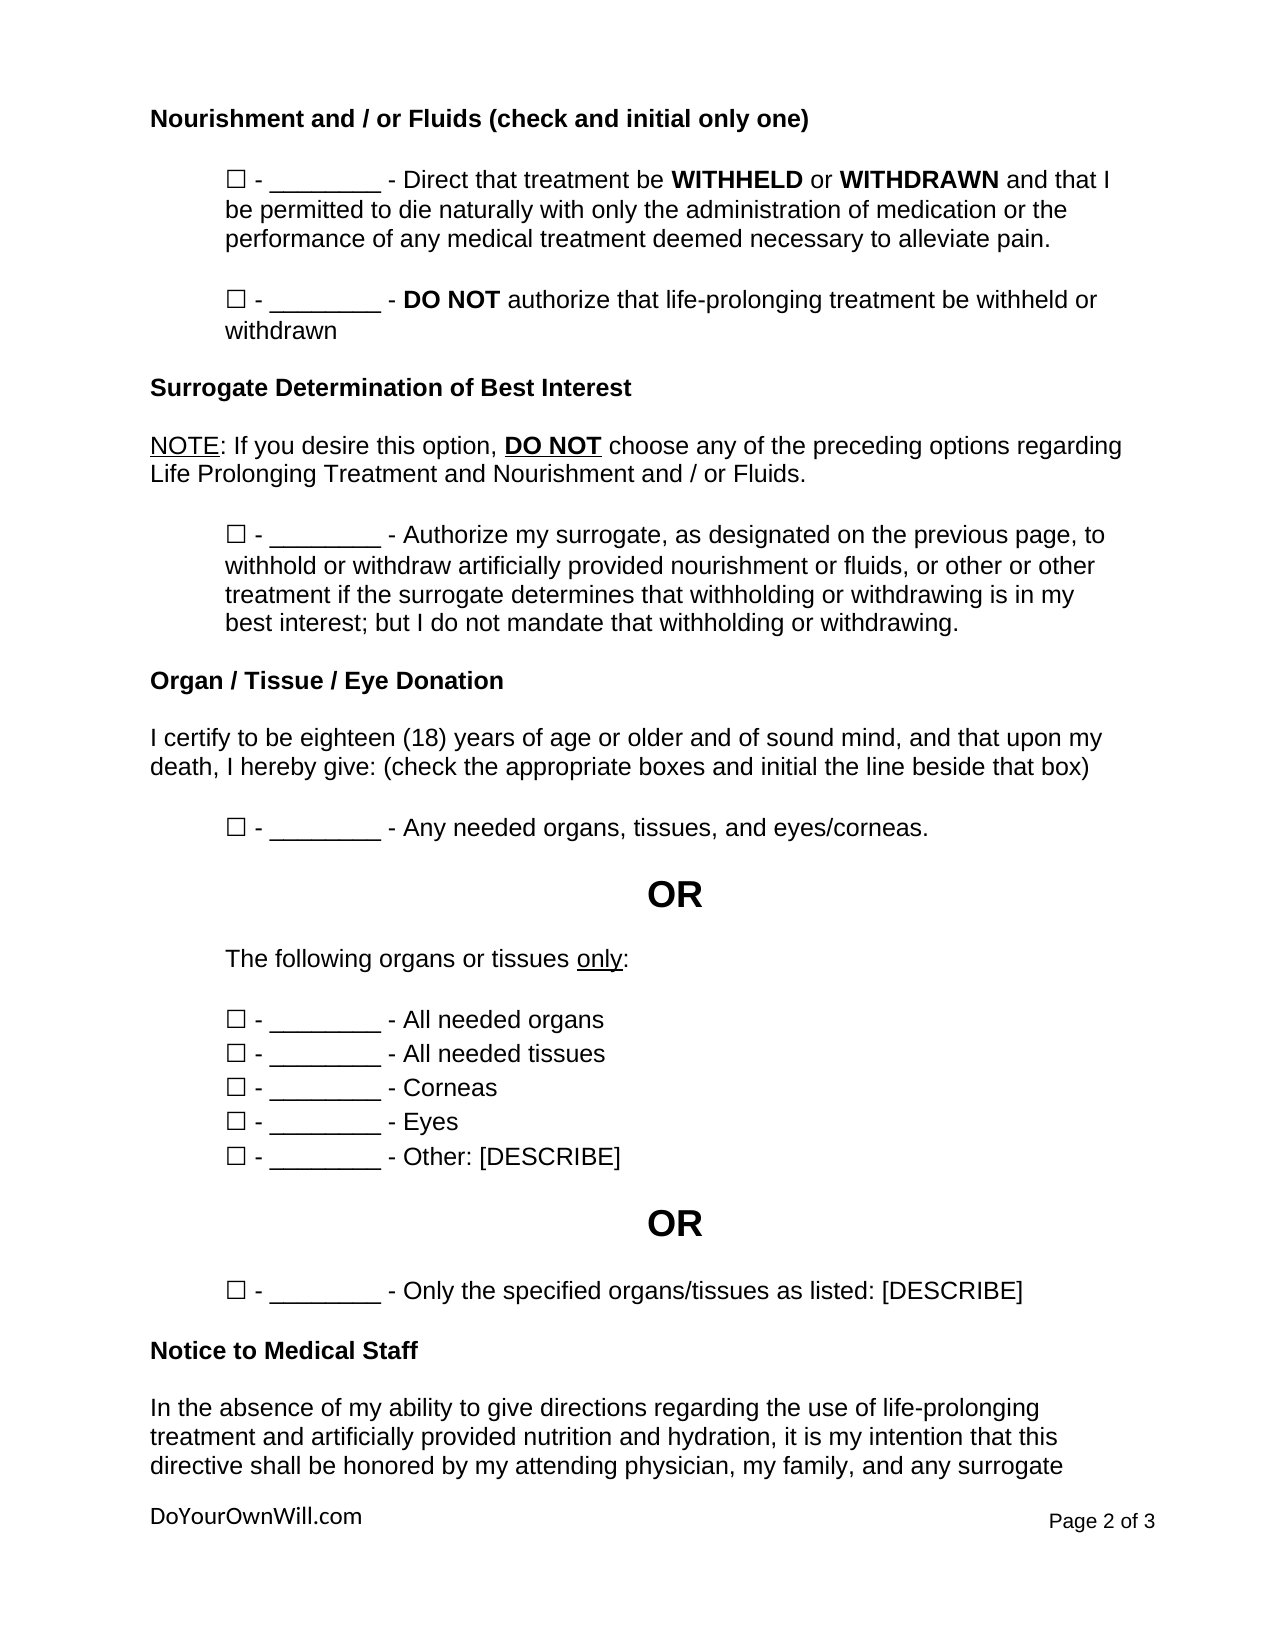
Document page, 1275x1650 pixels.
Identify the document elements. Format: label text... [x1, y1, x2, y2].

text OR [225, 1201, 1125, 1244]
text OR [225, 872, 1125, 916]
text Surrogate Determination of Best Interest [150, 373, 1125, 402]
text The following organs or tissues only: [225, 944, 1125, 973]
text In the absence of my ability to give directions regarding the use of life-prolonging treatment and artificially provided nutrition and hydration, it is my intention that this directive shall be honored by my attending physician, my family, and any surrogate [150, 1393, 1125, 1479]
text ☐ - ________ - Direct that treatment be WITHHELD or WITHDRAWN and that I be permitted to die naturally with only the administration of medication or the performance of any medical treatment deemed necessary to alleviate pain. [225, 161, 1125, 253]
text ☐ - ________ - Other: [DESCRIBE] [225, 1138, 1125, 1172]
text ☐ - ________ - All needed organs [225, 1002, 1125, 1036]
text ☐ - ________ - Any needed organs, tissues, and eyes/corneas. [225, 810, 1125, 844]
text Nourishment and / or Fluids (check and initial only one) [150, 104, 1125, 132]
text ☐ - ________ - Corneas [225, 1070, 1125, 1104]
text Organ / Tissue / Eye Donation [150, 666, 1125, 695]
text ☐ - ________ - Authorize my surrogate, as designated on the previous page, to withhold or withdraw artificially provided nourishment or fluids, or other or other treatment if the surrogate determines that withholding or withdrawing is in my best interest; but I do not mandate that withholding or withdrawing. [225, 517, 1125, 637]
text ☐ - ________ - Only the specified organs/tissues as listed: [DESCRIBE] [225, 1273, 1125, 1307]
text I certify to be eighteen (18) years of age or older and of sound mind, and that upon my death, I hereby give: (check the appropriate boxes and initial the line beside that box) [150, 723, 1125, 781]
text ☐ - ________ - All needed tissues [225, 1036, 1125, 1070]
text Notice to Medical Staff [150, 1336, 1125, 1364]
text ☐ - ________ - Eyes [225, 1104, 1125, 1138]
text NOTE: If you desire this option, DO NOT choose any of the preceding options regarding Life Prolonging Treatment and Nourishment and / or Fluids. [150, 431, 1125, 488]
text ☐ - ________ - DO NOT authorize that life-prolonging treatment be withheld or withdrawn [225, 282, 1125, 344]
